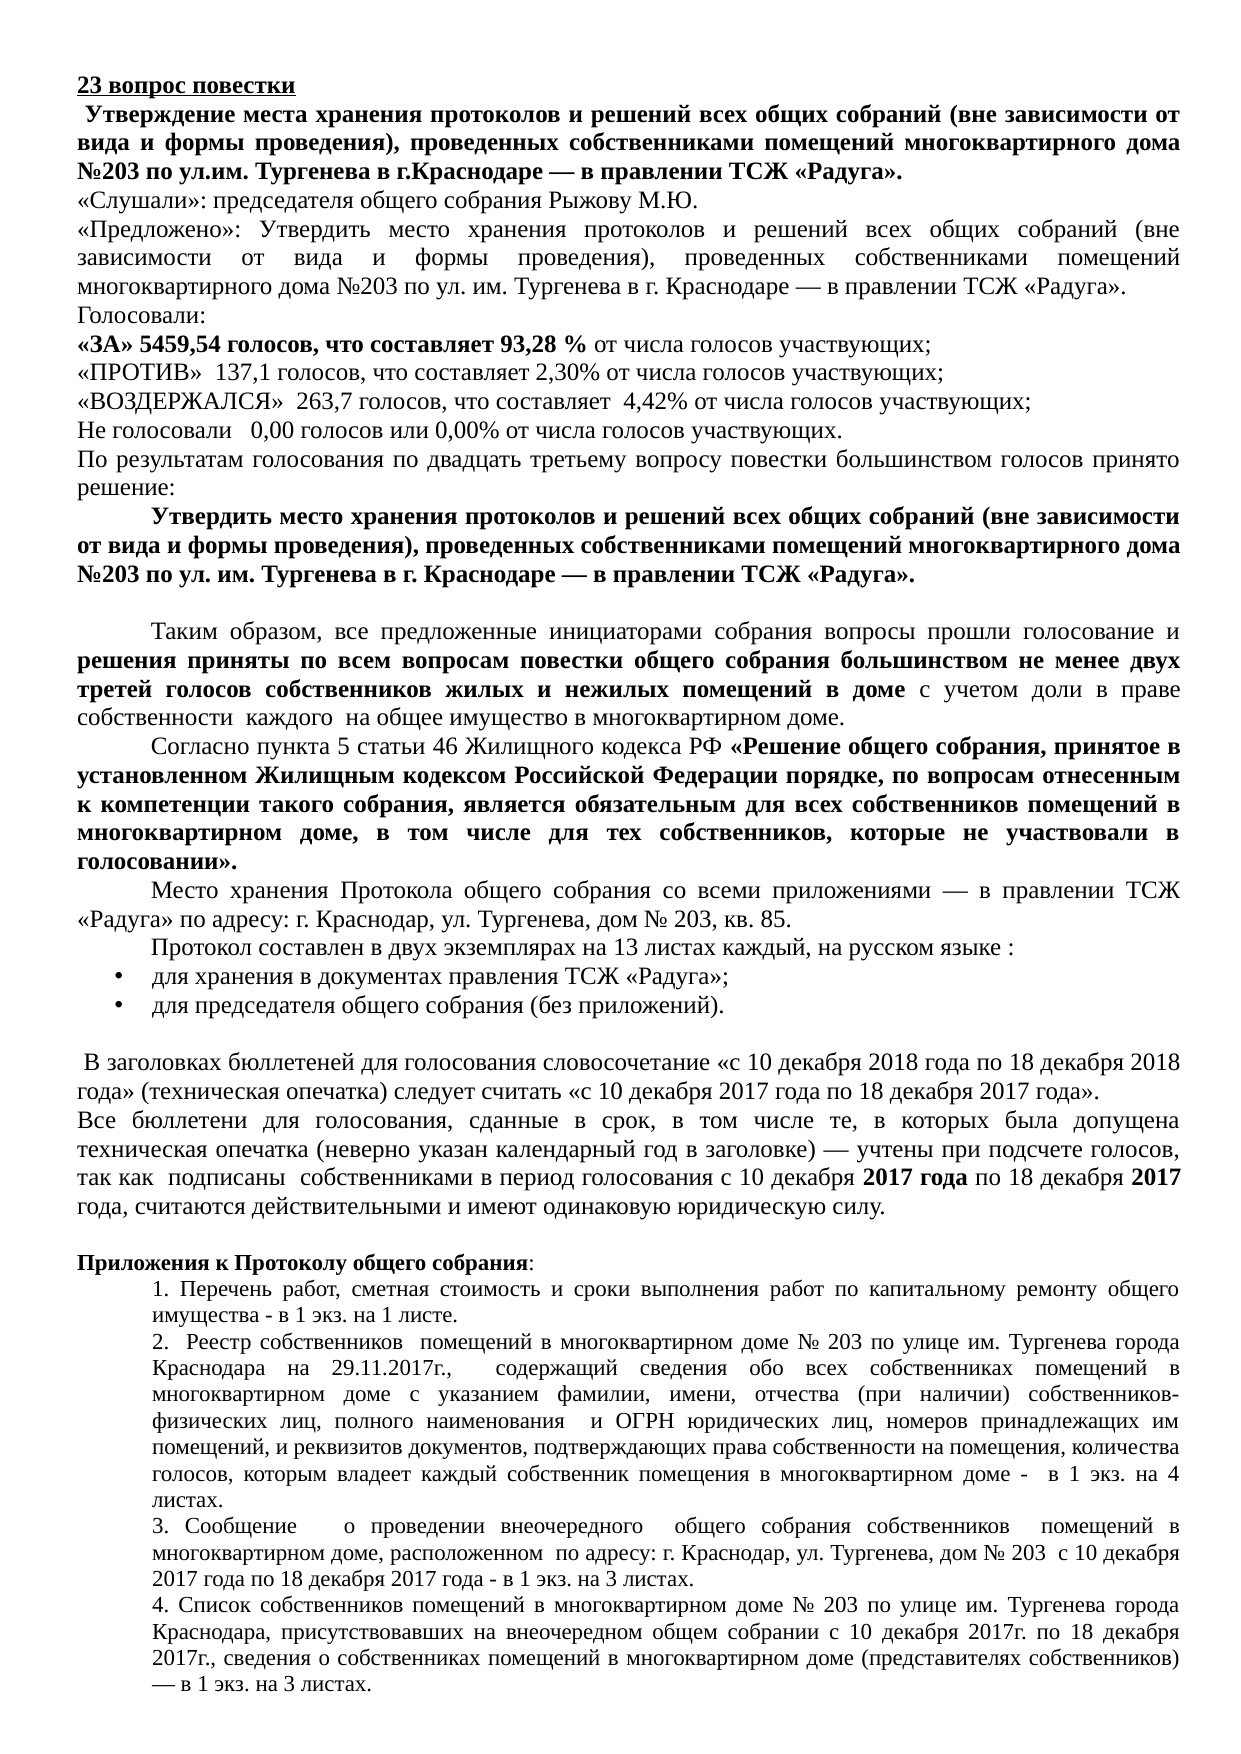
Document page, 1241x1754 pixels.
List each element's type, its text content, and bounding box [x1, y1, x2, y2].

list 3. Сообщение о проведении внеочередного общего собрания собственников помещений в многоквартирном доме, расположенном по адресу: г. Краснодар, ул. Тургенева, дом № 203 с 10 декабря 2017 года по 18 декабря 2017 года - в 1 экз. на 3 листах. [114, 1512, 1181, 1591]
text Протокол составлен в двух экземплярах на 13 листах каждый, на русском языке : [77, 932, 1181, 961]
list 2. Реестр собственников помещений в многоквартирном доме № 203 по улице им. Тургенева города Краснодара на 29.11.2017г., содержащий сведения обо всех собственниках помещений в многоквартирном доме с указанием фамилии, имени, отчества (при наличии) собственников- физических лиц, полного наименования и ОГРН юридических лиц, номеров принадлежащих им помещений, и реквизитов документов, подтверждающих права собственности на помещения, количества голосов, которым владеет каждый собственник помещения в многоквартирном доме - в 1 экз. на 4 листах. [114, 1328, 1181, 1512]
text Утверждение места хранения протоколов и решений всех общих собраний (вне зависимости от вида и формы проведения), проведенных собственниками помещений многоквартирного дома №203 по ул.им. Тургенева в г.Краснодаре — в правлении ТСЖ «Радуга». [77, 99, 1181, 185]
text Утвердить место хранения протоколов и решений всех общих собраний (вне зависимости от вида и формы проведения), проведенных собственниками помещений многоквартирного дома №203 по ул. им. Тургенева в г. Краснодаре — в правлении ТСЖ «Радуга». [77, 501, 1181, 587]
text Согласно пункта 5 статьи 46 Жилищного кодекса РФ «Решение общего собрания, принятое в установленном Жилищным кодексом Российской Федерации порядке, по вопросам отнесенным к компетенции такого собрания, является обязательным для всех собственников помещений в многоквартирном доме, в том числе для тех собственников, которые не участвовали в голосовании». [77, 731, 1181, 875]
text «Предложено»: Утвердить место хранения протоколов и решений всех общих собраний (вне зависимости от вида и формы проведения), проведенных собственниками помещений многоквартирного дома №203 по ул. им. Тургенева в г. Краснодаре — в правлении ТСЖ «Радуга». [77, 214, 1181, 300]
text Таким образом, все предложенные инициаторами собрания вопросы прошли голосование и решения приняты по всем вопросам повестки общего собрания большинством не менее двух третей голосов собственников жилых и нежилых помещений в доме с учетом доли в праве собственности каждого на общее имущество в многоквартирном доме. [77, 616, 1181, 731]
text В заголовках бюллетеней для голосования словосочетание «с 10 декабря 2018 года по 18 декабря 2018 года» (техническая опечатка) следует считать «с 10 декабря 2017 года по 18 декабря 2017 года». [77, 1047, 1181, 1105]
text «ЗА» 5459,54 голосов, что составляет 93,28 % от числа голосов участвующих; [77, 329, 1181, 357]
list для хранения в документах правления ТСЖ «Радуга»; [114, 961, 1181, 990]
text «Слушали»: председателя общего собрания Рыжову М.Ю. [77, 185, 1181, 214]
text Приложения к Протоколу общего собрания: [77, 1249, 1181, 1275]
text Место хранения Протокола общего собрания со всеми приложениями — в правлении ТСЖ «Радуга» по адресу: г. Краснодар, ул. Тургенева, дом № 203, кв. 85. [77, 875, 1181, 932]
list 1. Перечень работ, сметная стоимость и сроки выполнения работ по капитальному ремонту общего имущества - в 1 экз. на 1 листе. [114, 1275, 1181, 1328]
text Голосовали: [77, 300, 1181, 329]
list для председателя общего собрания (без приложений). [114, 990, 1181, 1019]
text Не голосовали 0,00 голосов или 0,00% от числа голосов участвующих. [77, 415, 1181, 444]
list 4. Список собственников помещений в многоквартирном доме № 203 по улице им. Тургенева города Краснодара, присутствовавших на внеочередном общем собрании с 10 декабря 2017г. по 18 декабря 2017г., сведения о собственниках помещений в многоквартирном доме (представителях собственников) — в 1 экз. на 3 листах. [114, 1591, 1181, 1697]
text По результатам голосования по двадцать третьему вопросу повестки большинством голосов принято решение: [77, 444, 1181, 501]
text «ПРОТИВ» 137,1 голосов, что составляет 2,30% от числа голосов участвующих; [77, 357, 1181, 386]
text 23 вопрос повестки [77, 70, 1181, 99]
text «ВОЗДЕРЖАЛСЯ» 263,7 голосов, что составляет 4,42% от числа голосов участвующих; [77, 386, 1181, 415]
text Все бюллетени для голосования, сданные в срок, в том числе те, в которых была допущена техническая опечатка (неверно указан календарный год в заголовке) — учтены при подсчете голосов, так как подписаны собственниками в период голосования с 10 декабря 2017 года по 18 декабря 2017 года, считаются действительными и имеют одинаковую юридическую силу. [77, 1105, 1181, 1220]
